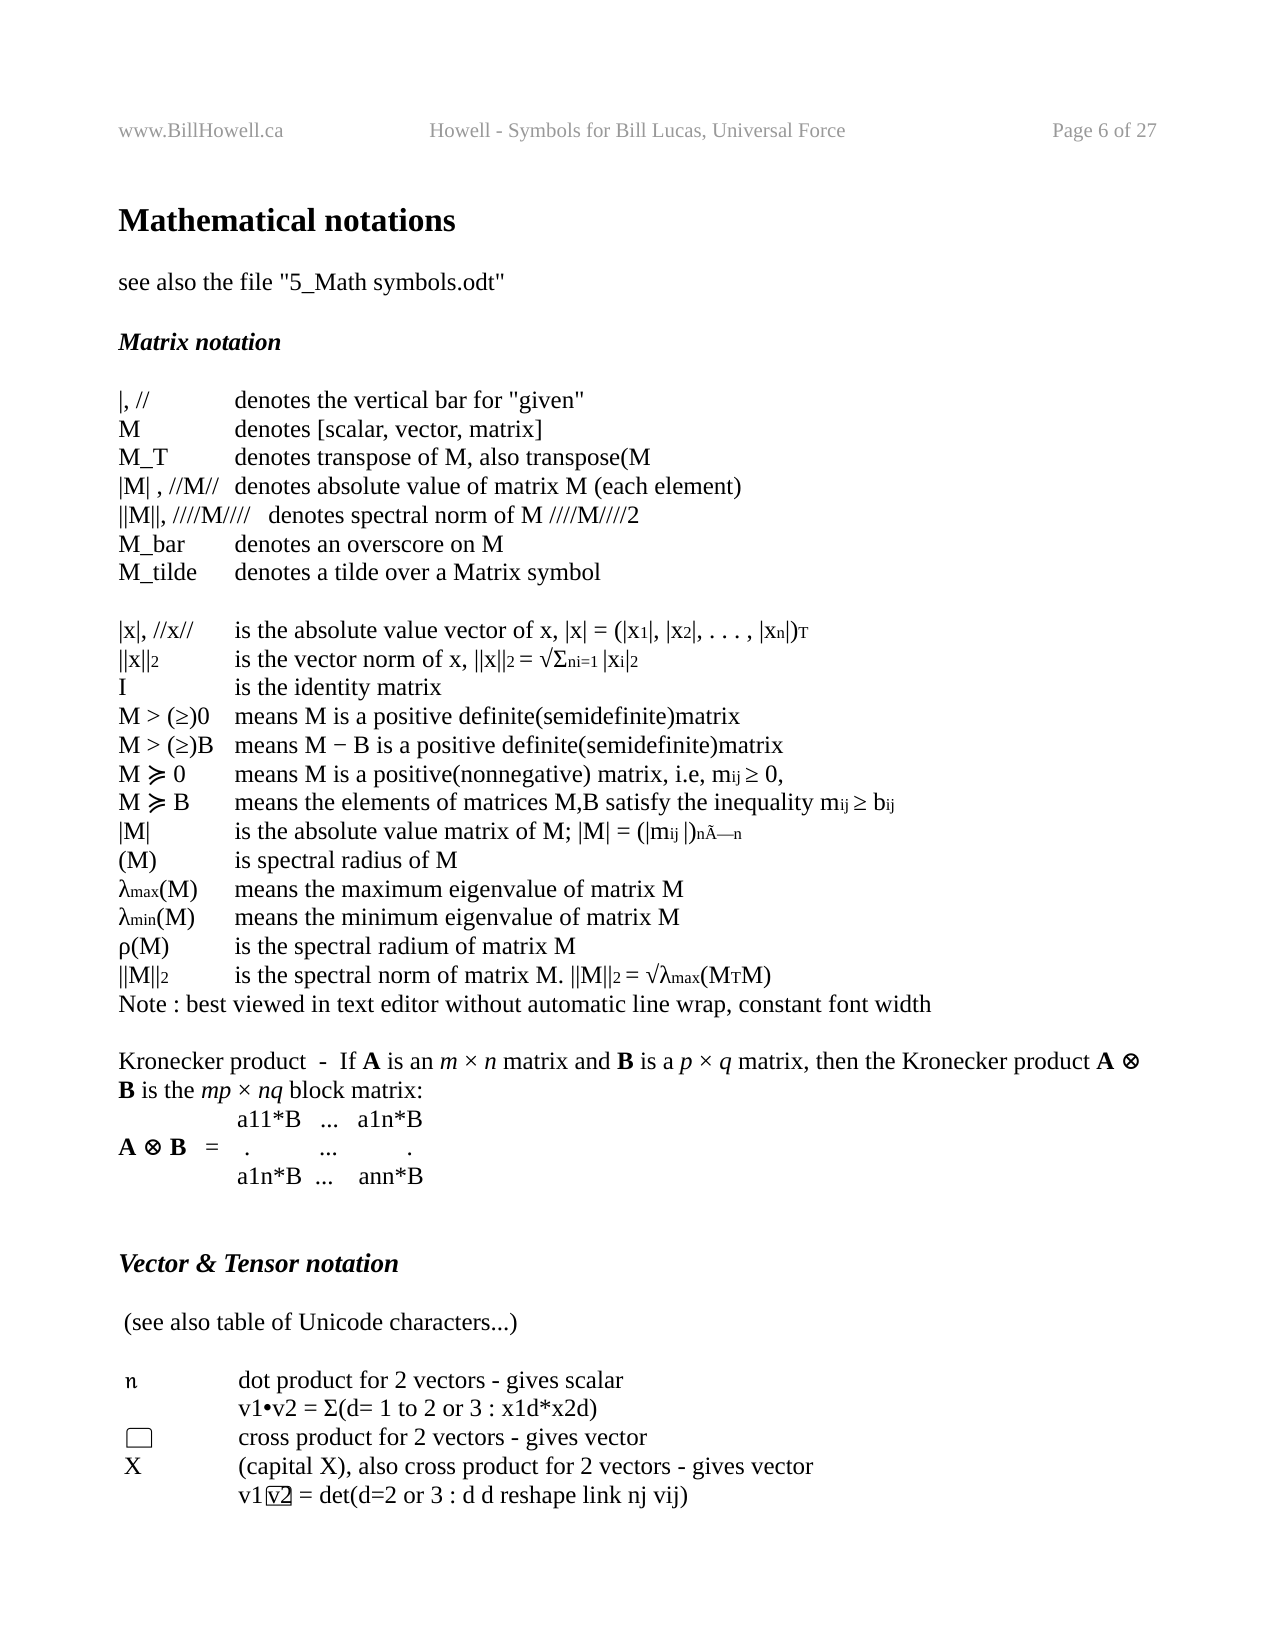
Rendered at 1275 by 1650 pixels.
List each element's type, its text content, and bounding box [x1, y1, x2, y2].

text M ≽ 0 means M is a positive(nonnegative) matrix, i.e, mij ≥ 0, [118, 759, 1157, 787]
text see also the file "5_Math symbols.odt" [118, 267, 1157, 296]
text I is the identity matrix [118, 672, 1157, 701]
text v1v2 = Σ(d= 1 to 2 or 3 : x1d*x2d) [123, 1393, 1157, 1422]
subtitle Vector & Tensor notation [118, 1247, 1157, 1278]
text ||M||, ////M//// denotes spectral norm of M ////M////2 [118, 500, 1157, 529]
text (see also table of Unicode characters...) [123, 1307, 1157, 1336]
text a11*B ... a1n*B [118, 1104, 1157, 1132]
text v1v2 = det(d=2 or 3 : d d reshape link nj vij) [123, 1480, 1157, 1508]
text λmin(M) means the minimum eigenvalue of matrix M [118, 902, 1157, 931]
subtitle Matrix notation [118, 327, 1157, 356]
text |M| , //M// denotes absolute value of matrix M (each element) [118, 471, 1157, 500]
text  cross product for 2 vectors - gives vector [123, 1422, 1157, 1451]
text |, // denotes the vertical bar for "given" [118, 385, 1157, 414]
text  dot product for 2 vectors - gives scalar [123, 1365, 1157, 1393]
text M_tilde denotes a tilde over a Matrix symbol [118, 557, 1157, 586]
text X (capital X), also cross product for 2 vectors - gives vector [123, 1451, 1157, 1480]
text M > (≥)B means M − B is a positive definite(semidefinite)matrix [118, 730, 1157, 759]
text Note : best viewed in text editor without automatic line wrap, constant font width [118, 989, 1157, 1017]
text |x|, //x// is the absolute value vector of x, |x| = (|x1|, |x2|, . . . , |xn|)T [118, 615, 1157, 644]
text A ⊗ B = . ... . [118, 1132, 1157, 1161]
text ρ(M) is the spectral radium of matrix M [118, 931, 1157, 960]
text ||M||2 is the spectral norm of matrix M. ||M||2 = √λmax(MTM) [118, 960, 1157, 989]
text ||x||2 is the vector norm of x, ||x||2 = √Σni=1 |xi|2 [118, 644, 1157, 672]
subtitle Mathematical notations [118, 200, 1157, 239]
text M_bar denotes an overscore on M [118, 529, 1157, 557]
text M_T denotes transpose of M, also transpose(M [118, 442, 1157, 471]
text λmax(M) means the maximum eigenvalue of matrix M [118, 874, 1157, 902]
text (M) is spectral radius of M [118, 845, 1157, 874]
text a1n*B ... ann*B [118, 1161, 1157, 1190]
text M > (≥)0 means M is a positive definite(semidefinite)matrix [118, 701, 1157, 730]
text |M| is the absolute value matrix of M; |M| = (|mij |)nÃ—n [118, 816, 1157, 845]
text Kronecker product - If A is an m × n matrix and B is a p × q matrix, then the Kronecker product A ⊗ B is the mp × nq block matrix: [118, 1046, 1157, 1104]
text M ≽ B means the elements of matrices M,B satisfy the inequality mij ≥ bij [118, 787, 1157, 816]
text M denotes [scalar, vector, matrix] [118, 414, 1157, 442]
